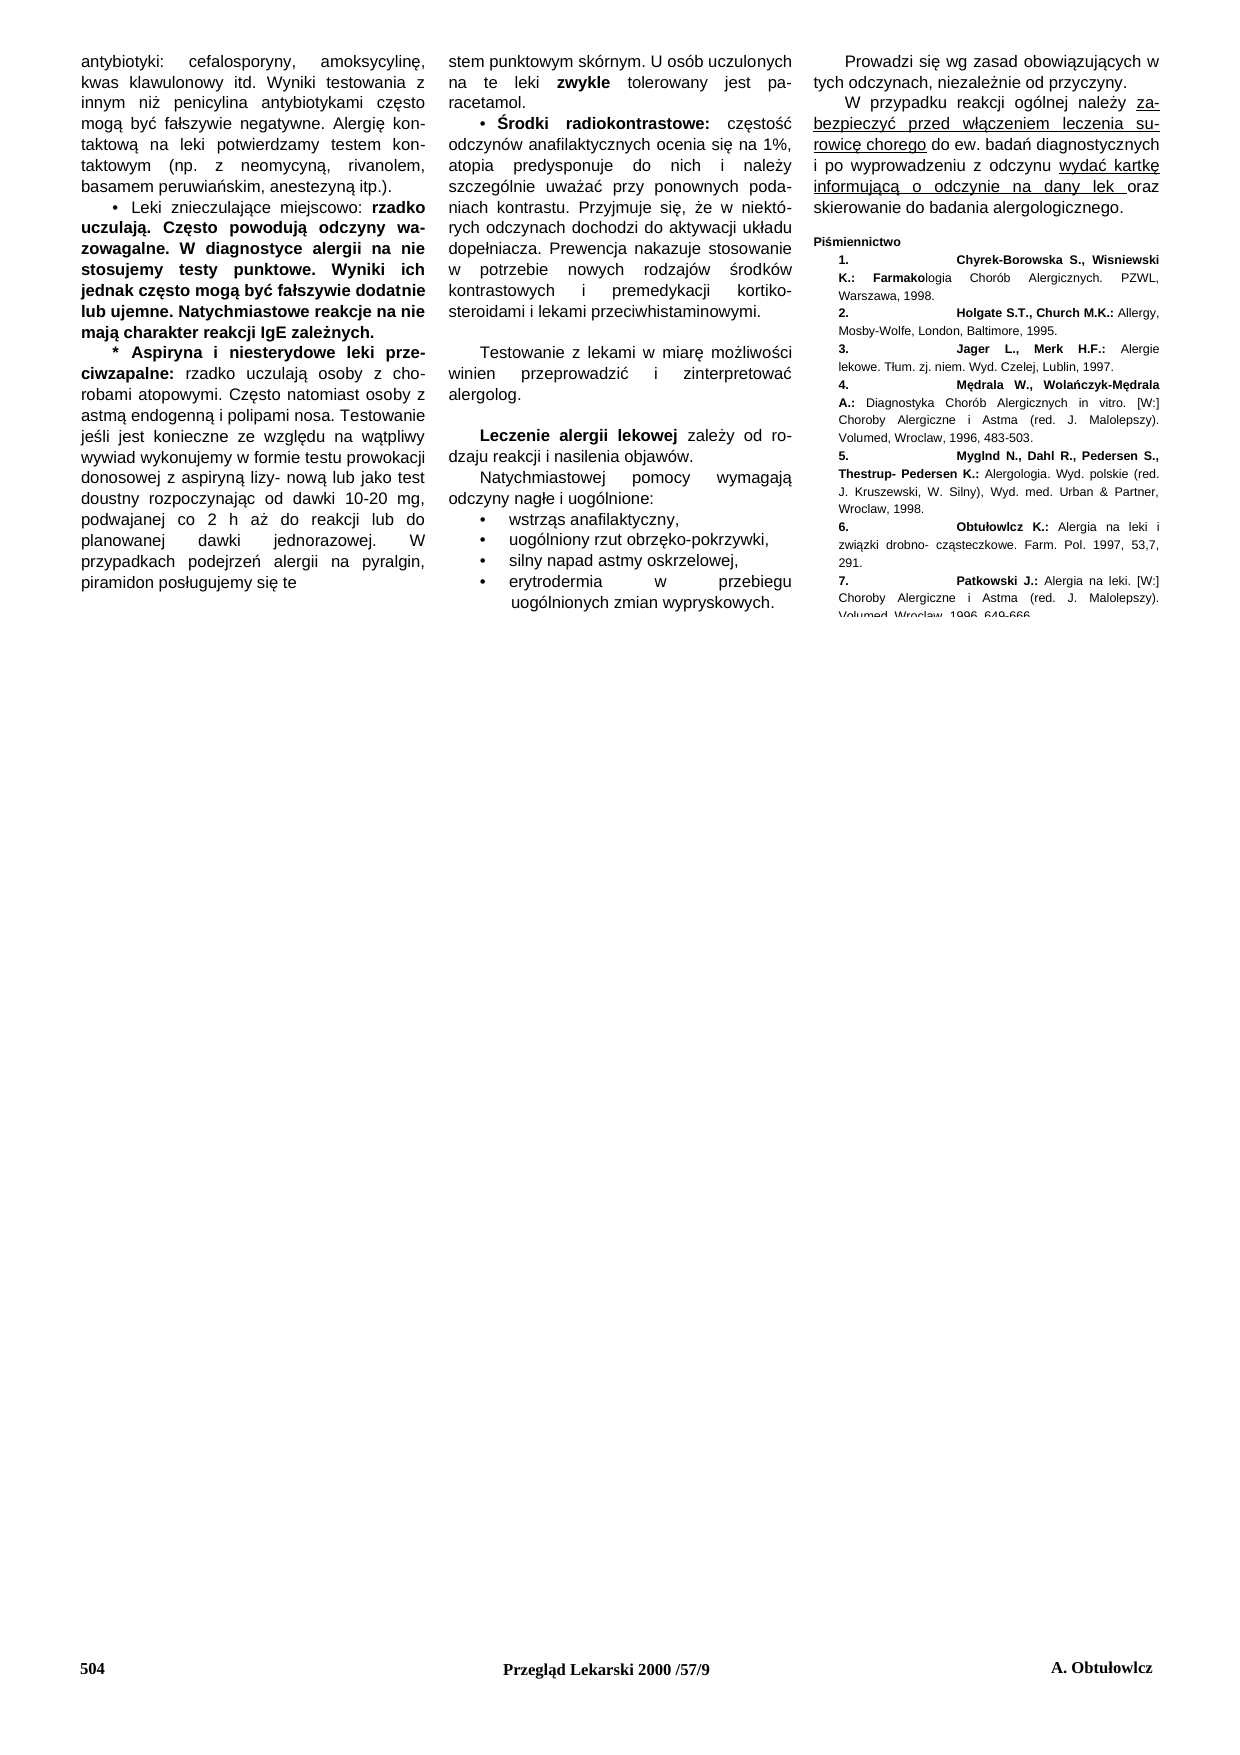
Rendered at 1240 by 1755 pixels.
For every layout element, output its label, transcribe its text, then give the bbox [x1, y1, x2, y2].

list wstrząs anafilaktyczny, [448, 509, 792, 528]
text Testowanie z lekami w miarę możliwo­ści winien przeprowadzić i zinterpretować alergolog. [448, 343, 792, 404]
text 504 [80, 1658, 110, 1678]
list Myglnd N., Dahl R., Pedersen S., Thestrup- Pedersen K.: Alergologia. Wyd. polskie (red. J. Kruszewski, W. Silny), Wyd. med. Urban & Partner, Wroclaw, 1998. [838, 449, 1159, 516]
text rowicę chorego do ew. badań diagnostycz­nych i po wyprowadzeniu z odczynu wydać kartkę informującą o odczynie na dany lek oraz skierowanie do badania alergologicz­nego. [813, 132, 1159, 217]
text A. Obtułowlcz [1051, 1658, 1160, 1677]
text Leczenie alergii lekowej zależy od ro­dzaju reakcji i nasilenia objawów. [448, 426, 792, 466]
list Patkowski J.: Alergia na leki. [W:] Choroby Alergiczne i Astma (red. J. Malolepszy). Volumed, Wroclaw, 1996, 649-666. [838, 573, 1159, 617]
list Jager L., Merk H.F.: Alergie lekowe. Tłum. zj. niem. Wyd. Czelej, Lublin, 1997. [838, 342, 1159, 374]
text Natychmiastowej pomocy wymagają odczyny nagłe i uogólnione: [448, 468, 792, 508]
list Chyrek-Borowska S., Wisniewski K.: Farmako­logia Chorób Alergicznych. PZWL, Warszawa, 1998. [838, 253, 1159, 303]
list Obtułowlcz K.: Alergia na leki i związki drobno- cząsteczkowe. Farm. Pol. 1997, 53,7, 291. [838, 520, 1159, 570]
list Aspiryna i niesterydowe leki prze­ciwzapalne: rzadko uczulają osoby z cho­robami atopowymi. Często natomiast oso­by z astmą endogenną i polipami nosa. Te­stowanie jeśli jest konieczne ze względu na wątpliwy wywiad wykonujemy w formie te­stu prowokacji donosowej z aspiryną lizy- nową lub jako test doustny rozpoczynając od dawki 10-20 mg, podwajanej co 2 h aż do reakcji lub do planowanej dawki jedno­razowej. W przypadkach podejrzeń alergii na pyralgin, piramidon posługujemy się te­ [81, 343, 425, 592]
text W przypadku reakcji ogólnej należy za­bezpieczyć przed włączeniem leczenia su­ [813, 93, 1159, 131]
text antybiotyki: cefalosporyny, amoksycylinę, kwas klawulonowy itd. Wyniki testowania z innym niż penicylina antybiotykami często mogą być fałszywie negatywne. Alergię kon­taktową na leki potwierdzamy testem kon­taktowym (np. z neomycyną, rivanolem, basamem peruwiańskim, anestezyną itp.). [81, 52, 425, 196]
list Mędrala W., Wolańczyk-Mędrala A.: Diagnostyka Chorób Alergicznych in vitro. [W:] Choroby Alergiczne i Astma (red. J. Malolepszy). Volumed, Wroclaw, 1996, 483-503. [838, 377, 1159, 445]
list Leki znieczulające miejscowo: rzadko uczulają. Często powodują odczyny wa- zowagalne. W diagnostyce alergii na nie stosujemy testy punktowe. Wyniki ich jednak często mogą być fałszywie dodat­nie lub ujemne. Natychmiastowe reakcje na nie mają charakter reakcji IgE zależ­nych. [81, 197, 425, 342]
list silny napad astmy oskrzelowej, [448, 551, 792, 570]
text stem punktowym skórnym. U osób uczulo­nych na te leki zwykle tolerowany jest pa- racetamol. [448, 52, 792, 112]
list uogólniony rzut obrzęko-pokrzywki, [448, 530, 792, 549]
list Środki radiokontrastowe: częstość odczynów anafilaktycznych ocenia się na 1%, atopia predysponuje do nich i należy szczególnie uważać przy ponownych poda­niach kontrastu. Przyjmuje się, że w niektó­rych odczynach dochodzi do aktywacji ukła­du dopełniacza. Prewencja nakazuje stoso­wanie w potrzebie nowych rodzajów środ­ków kontrastowych i premedykacji kortiko- steroidami i lekami przeciwhistaminowymi. [448, 114, 792, 321]
text Przegląd Lekarski 2000 /57/9 [503, 1660, 736, 1679]
list erytrodermia w przebiegu uogólnionych zmian wypryskowych. [479, 572, 792, 612]
text Prowadzi się wg zasad obowiązujących w tych odczynach, niezależnie od przyczyny. [813, 52, 1159, 92]
list Holgate S.T., Church M.K.: Allergy, Mosby-Wolfe, London, Baltimore, 1995. [838, 306, 1159, 338]
text Piśmiennictwo [813, 235, 1159, 249]
